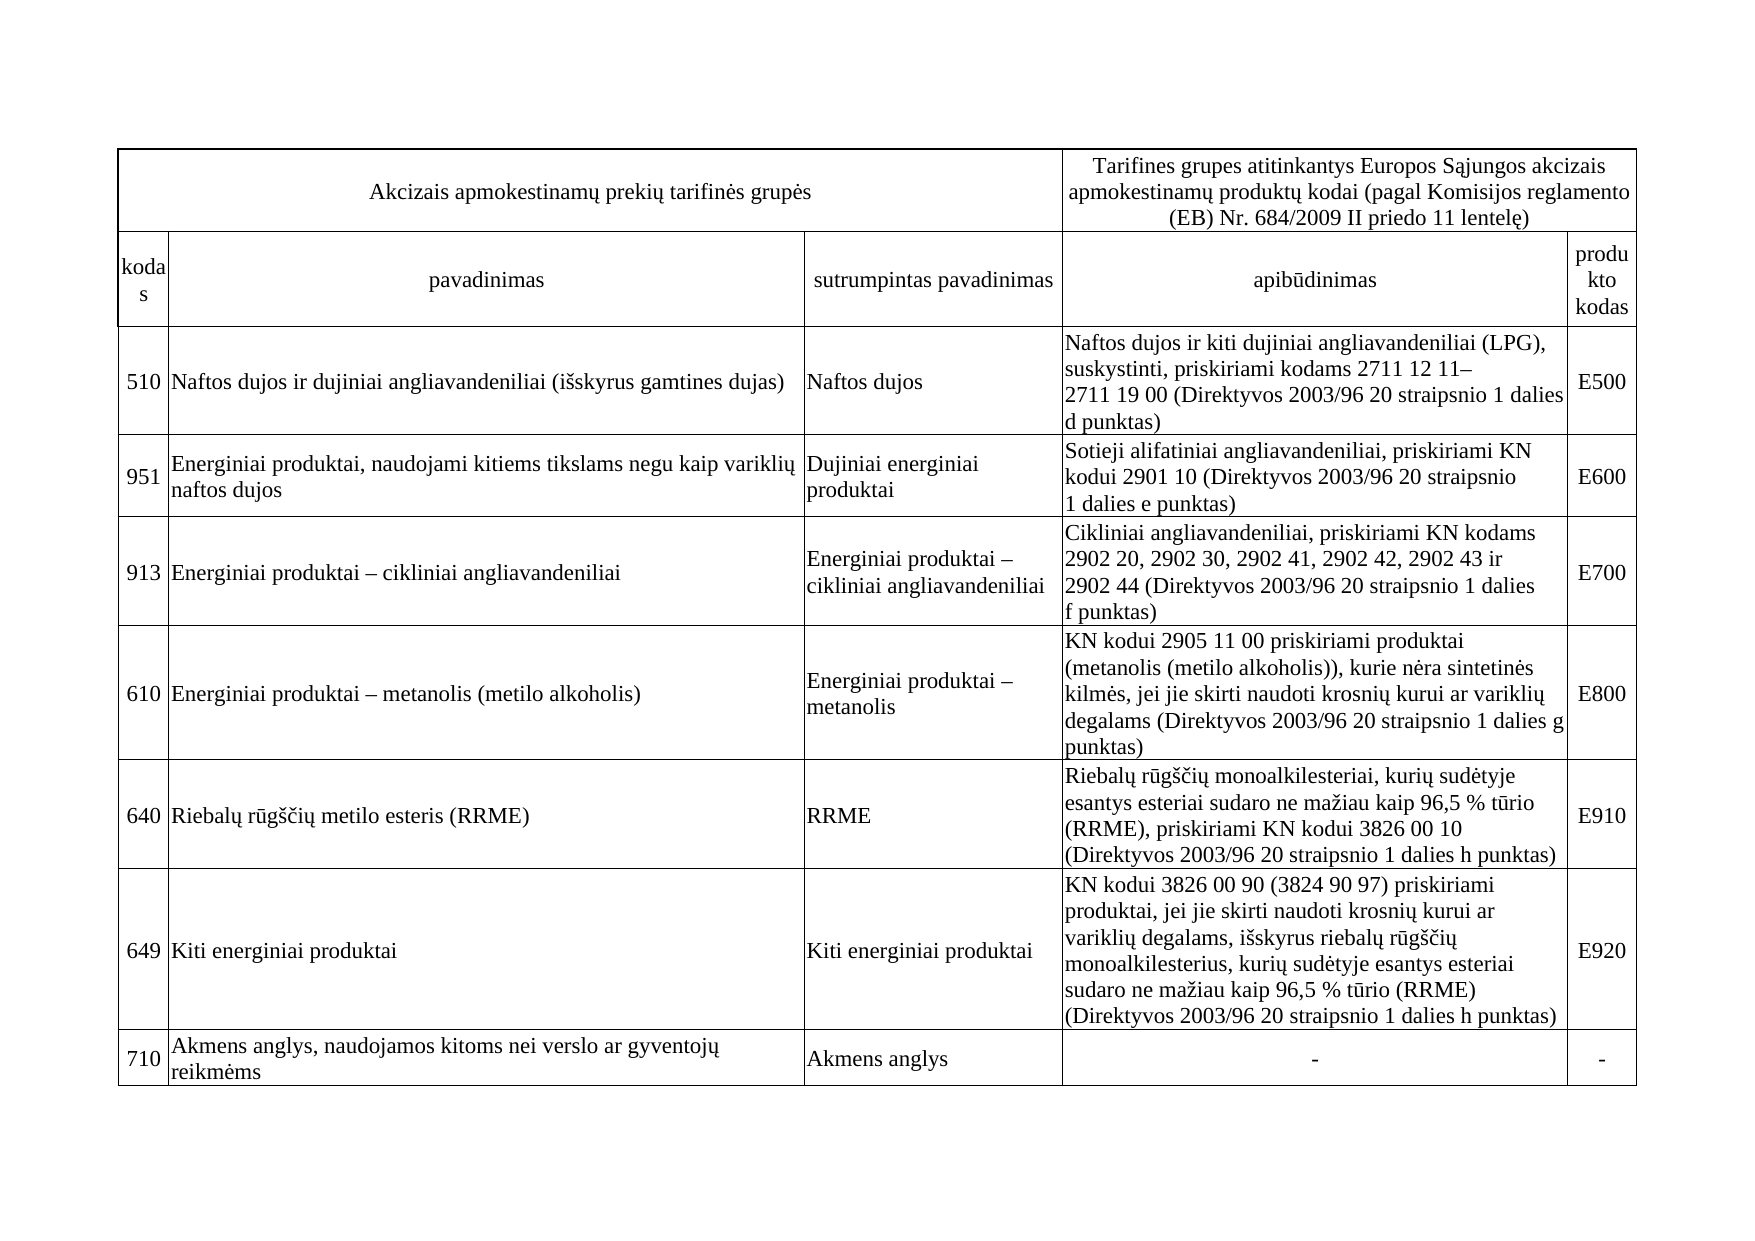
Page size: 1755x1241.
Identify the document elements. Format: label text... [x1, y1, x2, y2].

table_cell Akmens anglys [805, 1030, 1062, 1085]
table_cell Energiniai produktai – cikliniai angliavandeniliai [805, 517, 1062, 624]
table_cell Akmens anglys, naudojamos kitoms nei verslo ar gyventojų reikmėms [169, 1030, 804, 1085]
table_cell E800 [1568, 626, 1636, 759]
table_cell Riebalų rūgščių metilo esteris (RRME) [169, 760, 804, 868]
table_cell E910 [1568, 760, 1636, 868]
table_cell RRME [805, 760, 1062, 868]
table_cell 649 [119, 869, 168, 1029]
table_cell 913 [119, 517, 168, 624]
table_cell 510 [119, 327, 168, 434]
table_cell 710 [119, 1030, 168, 1085]
table_cell pavadinimas [169, 232, 804, 326]
table_cell Riebalų rūgščių monoalkilesteriai, kurių sudėtyje esantys esteriai sudaro ne mažiau kaip 96,5 % tūrio (RRME), priskiriami KN kodui 3826 00 10 (Direktyvos 2003/96 20 straipsnio 1 dalies h punktas) [1063, 760, 1567, 868]
table_cell Energiniai produktai – cikliniai angliavandeniliai [169, 517, 804, 624]
table_header Tarifines grupes atitinkantys Europos Sąjungos akcizais apmokestinamų produktų kodai (pagal Komisijos reglamento (EB) Nr. 684/2009 II priedo 11 lentelę) [1063, 150, 1636, 231]
table_cell Naftos dujos ir dujiniai angliavandeniliai (išskyrus gamtines dujas) [169, 327, 804, 434]
table_cell - [1568, 1030, 1636, 1085]
table_cell apibūdinimas [1063, 232, 1567, 326]
table_cell E600 [1568, 435, 1636, 516]
table_cell Dujiniai energiniai produktai [805, 435, 1062, 516]
table_header Akcizais apmokestinamų prekių tarifinės grupės [119, 150, 1062, 231]
table_cell Kiti energiniai produktai [169, 869, 804, 1029]
table_cell - [1063, 1030, 1567, 1085]
table_cell E920 [1568, 869, 1636, 1029]
table_cell Energiniai produktai – metanolis (metilo alkoholis) [169, 626, 804, 759]
table_cell Kiti energiniai produktai [805, 869, 1062, 1029]
table_cell Sotieji alifatiniai angliavandeniliai, priskiriami KN kodui 2901 10 (Direktyvos 2003/96 20 straipsnio 1 dalies e punktas) [1063, 435, 1567, 516]
table_cell E500 [1568, 327, 1636, 434]
table_cell kodas [119, 232, 168, 326]
table_cell 640 [119, 760, 168, 868]
table_cell Naftos dujos ir kiti dujiniai angliavandeniliai (LPG), suskystinti, priskiriami kodams 2711 12 11–2711 19 00 (Direktyvos 2003/96 20 straipsnio 1 dalies d punktas) [1063, 327, 1567, 434]
table_cell KN kodui 2905 11 00 priskiriami produktai (metanolis (metilo alkoholis)), kurie nėra sintetinės kilmės, jei jie skirti naudoti krosnių kurui ar variklių degalams (Direktyvos 2003/96 20 straipsnio 1 dalies g punktas) [1063, 626, 1567, 759]
table_cell 951 [119, 435, 168, 516]
table_cell produkto kodas [1568, 232, 1636, 326]
table_cell E700 [1568, 517, 1636, 624]
table_cell 610 [119, 626, 168, 759]
table_cell Cikliniai angliavandeniliai, priskiriami KN kodams 2902 20, 2902 30, 2902 41, 2902 42, 2902 43 ir 2902 44 (Direktyvos 2003/96 20 straipsnio 1 dalies f punktas) [1063, 517, 1567, 624]
table_cell KN kodui 3826 00 90 (3824 90 97) priskiriami produktai, jei jie skirti naudoti krosnių kurui ar variklių degalams, išskyrus riebalų rūgščių monoalkilesterius, kurių sudėtyje esantys esteriai sudaro ne mažiau kaip 96,5 % tūrio (RRME) (Direktyvos 2003/96 20 straipsnio 1 dalies h punktas) [1063, 869, 1567, 1029]
table_cell sutrumpintas pavadinimas [805, 232, 1062, 326]
table_cell Energiniai produktai – metanolis [805, 626, 1062, 759]
table_cell Energiniai produktai, naudojami kitiems tikslams negu kaip variklių naftos dujos [169, 435, 804, 516]
table_cell Naftos dujos [805, 327, 1062, 434]
